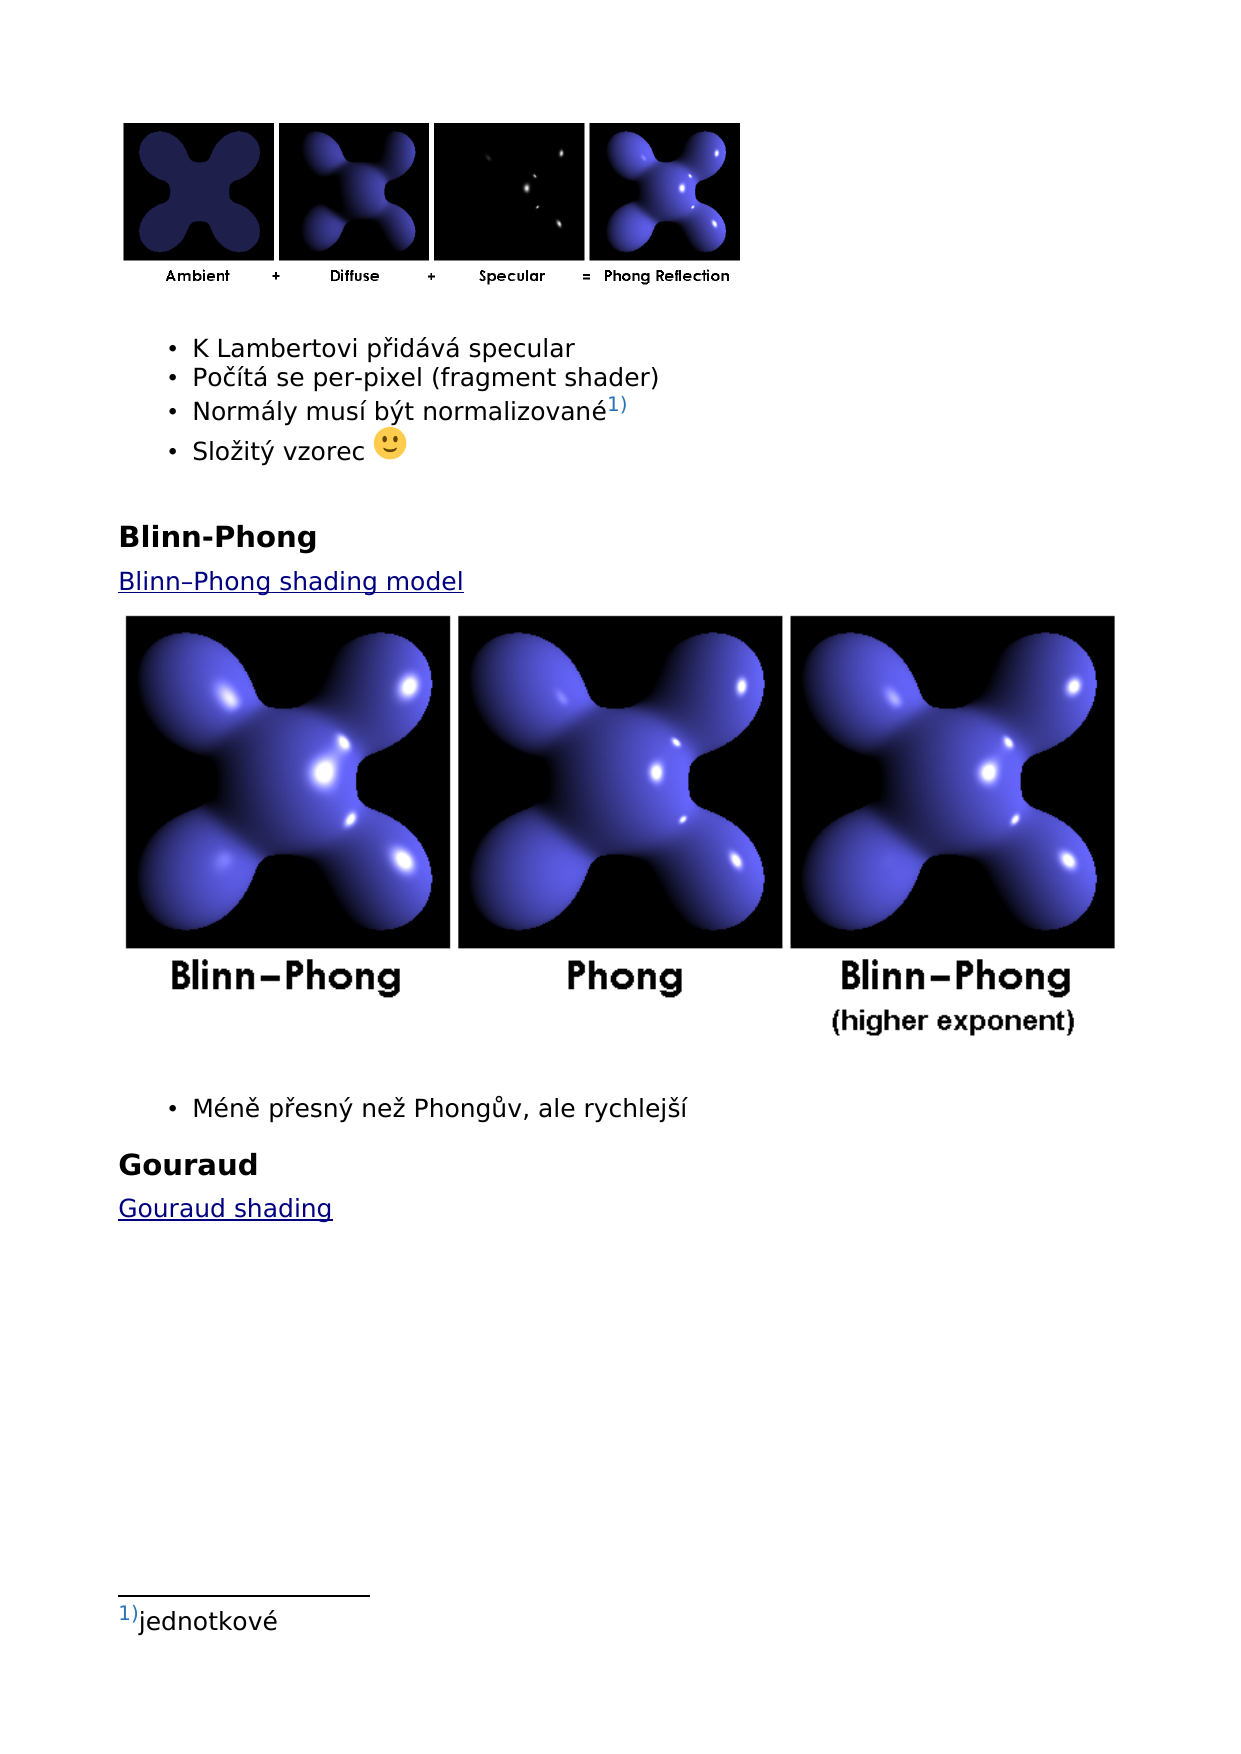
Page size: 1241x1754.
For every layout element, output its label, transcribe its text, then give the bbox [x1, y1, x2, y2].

text Gouraud shading [118, 1194, 1122, 1224]
list Složitý vzorec [177, 426, 1122, 466]
subtitle Gouraud [118, 1148, 1122, 1182]
list Méně přesný než Phongův, ale rychlejší [177, 1094, 1122, 1123]
list Počítá se per-pixel (fragment shader) [177, 363, 1122, 392]
picture [118, 118, 744, 292]
list jednotkové [118, 1602, 1122, 1636]
list Normály musí být normalizované [177, 392, 1122, 426]
text Blinn–Phong shading model [118, 567, 1122, 596]
list K Lambertovi přidává specular [177, 334, 1122, 363]
subtitle Blinn-Phong [118, 520, 1122, 554]
picture [118, 608, 1123, 1052]
